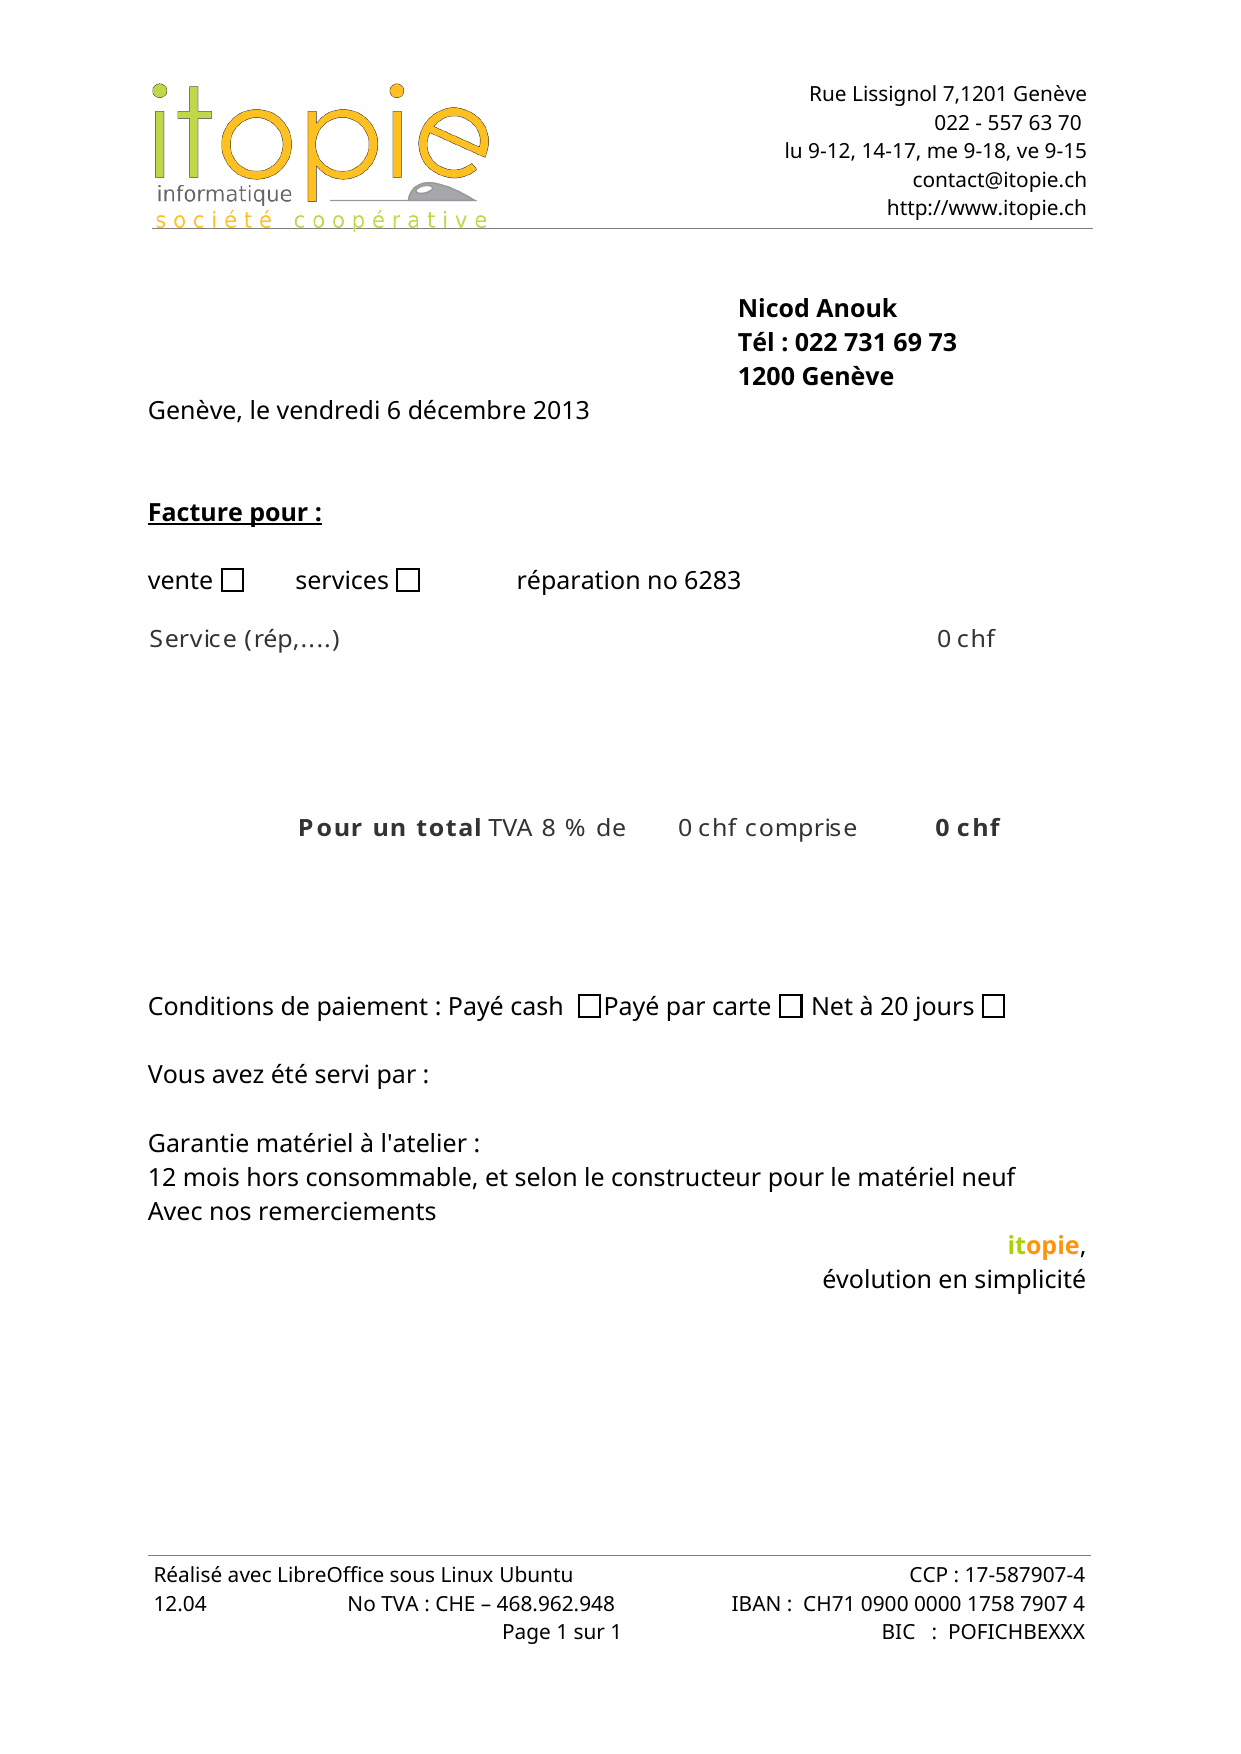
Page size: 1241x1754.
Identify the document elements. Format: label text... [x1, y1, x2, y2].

text Garantie matériel à l'atelier : [148, 1125, 1093, 1159]
text Conditions de paiement : Payé cash Payé par carte Net à 20 jours [148, 989, 1093, 1023]
text vente services réparation no 6283 [148, 563, 1093, 597]
text Avec nos remerciements [148, 1193, 1093, 1227]
text 12 mois hors consommable, et selon le constructeur pour le matériel neuf [148, 1159, 1093, 1193]
text Facture pour : [148, 495, 1093, 529]
text Nicod Anouk [148, 290, 1093, 324]
text 1200 Genève [148, 358, 1093, 392]
text Tél : 022 731 69 73 [148, 324, 1093, 358]
text Genève, le vendredi 6 décembre 2013 [148, 392, 1093, 427]
text Vous avez été servi par : [148, 1057, 1093, 1091]
picture [138, 72, 500, 244]
text itopie, [148, 1227, 1093, 1262]
text évolution en simplicité [148, 1262, 1093, 1296]
